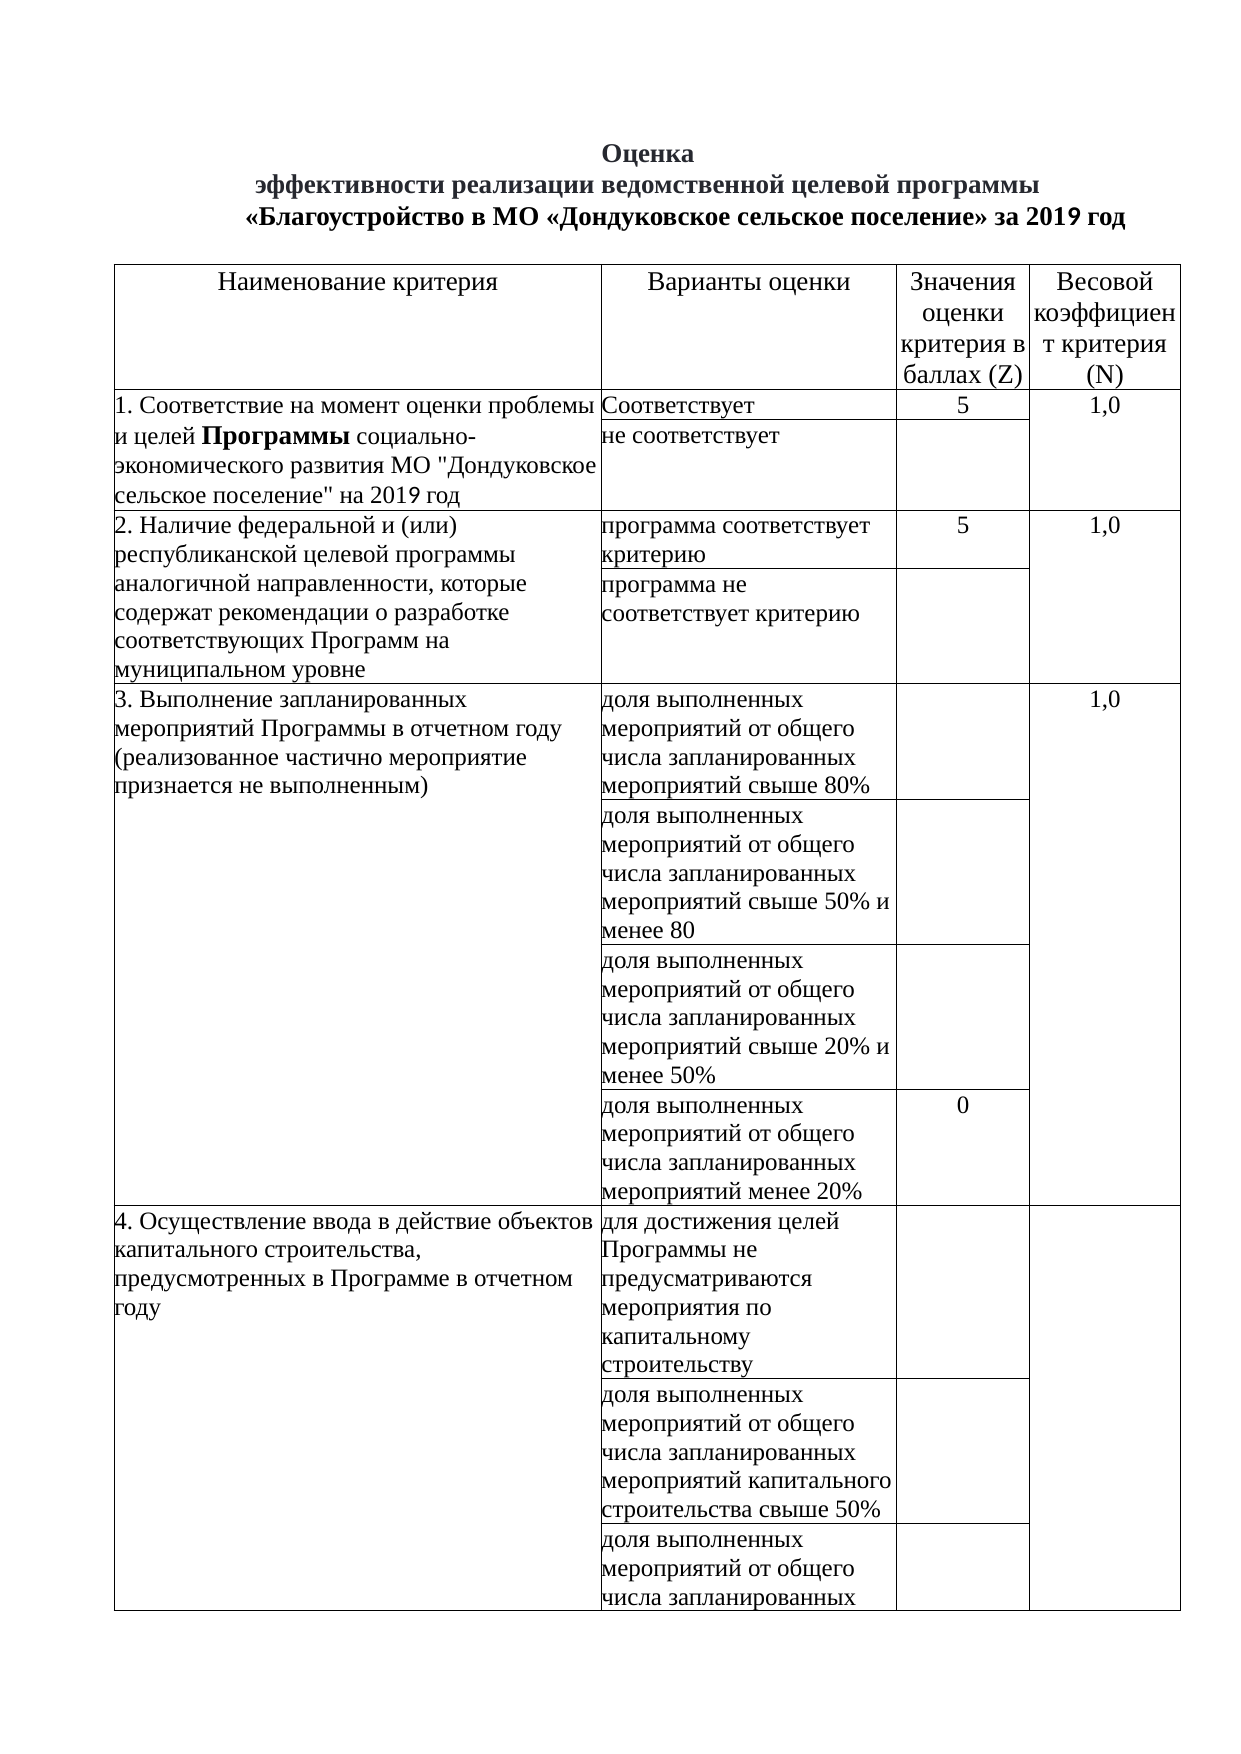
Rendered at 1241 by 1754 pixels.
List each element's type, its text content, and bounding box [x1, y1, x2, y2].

table_cell 1,0 [1030, 390, 1180, 509]
table_cell программа соответствует критерию [602, 511, 896, 568]
table_cell [897, 1206, 1029, 1378]
table_cell 2. Наличие федеральной и (или) республиканской целевой программы аналогичной направленности, которые содержат рекомендации о разработке соответствующих Программ на муниципальном уровне [115, 511, 601, 683]
table_cell программа не соответствует критерию [602, 569, 896, 683]
table_cell доля выполненных мероприятий от общего числа запланированных мероприятий свыше 50% и менее 80 [602, 800, 896, 944]
table_cell [897, 569, 1029, 683]
table_cell доля выполненных мероприятий от общего числа запланированных мероприятий свыше 80% [602, 684, 896, 799]
table_cell 1. Соответствие на момент оценки проблемы и целей Программы социально-экономического развития МО "Дондуковское сельское поселение" на 2019 год [115, 390, 601, 509]
table_cell 5 [897, 390, 1029, 419]
table_cell 0 [897, 1090, 1029, 1205]
table_header Наименование критерия [115, 265, 601, 389]
table_cell доля выполненных мероприятий от общего числа запланированных мероприятий капитального строительства свыше 50% [602, 1379, 896, 1523]
table_cell [1030, 1206, 1180, 1610]
table_cell для достижения целей Программы не предусматриваются мероприятия по капитальному строительству [602, 1206, 896, 1378]
table_cell 4. Осуществление ввода в действие объектов капитального строительства, предусмотренных в Программе в отчетном году [115, 1206, 601, 1610]
table_header Значения оценки критерия в баллах (Z) [897, 265, 1029, 389]
table_cell [897, 684, 1029, 799]
table_cell [897, 945, 1029, 1089]
table_header Варианты оценки [602, 265, 896, 389]
subtitle Оценка эффективности реализации ведомственной целевой программы [114, 137, 1181, 199]
table_cell 5 [897, 511, 1029, 568]
table_cell доля выполненных мероприятий от общего числа запланированных мероприятий свыше 20% и менее 50% [602, 945, 896, 1089]
table_header Весовой коэффициент критерия (N) [1030, 265, 1180, 389]
table_cell Соответствует [602, 390, 896, 419]
table_cell доля выполненных мероприятий от общего числа запланированных [602, 1524, 896, 1610]
table_cell [897, 420, 1029, 509]
text «Благоустройство в МО «Дондуковское сельское поселение» за 2019 год [114, 199, 1181, 232]
table_cell 3. Выполнение запланированных мероприятий Программы в отчетном году (реализованное частично мероприятие признается не выполненным) [115, 684, 601, 1205]
table_cell 1,0 [1030, 684, 1180, 1205]
table_cell не соответствует [602, 420, 896, 509]
table_cell [897, 800, 1029, 944]
table_cell 1,0 [1030, 511, 1180, 683]
table_cell [897, 1524, 1029, 1610]
table_cell доля выполненных мероприятий от общего числа запланированных мероприятий менее 20% [602, 1090, 896, 1205]
table_cell [897, 1379, 1029, 1523]
